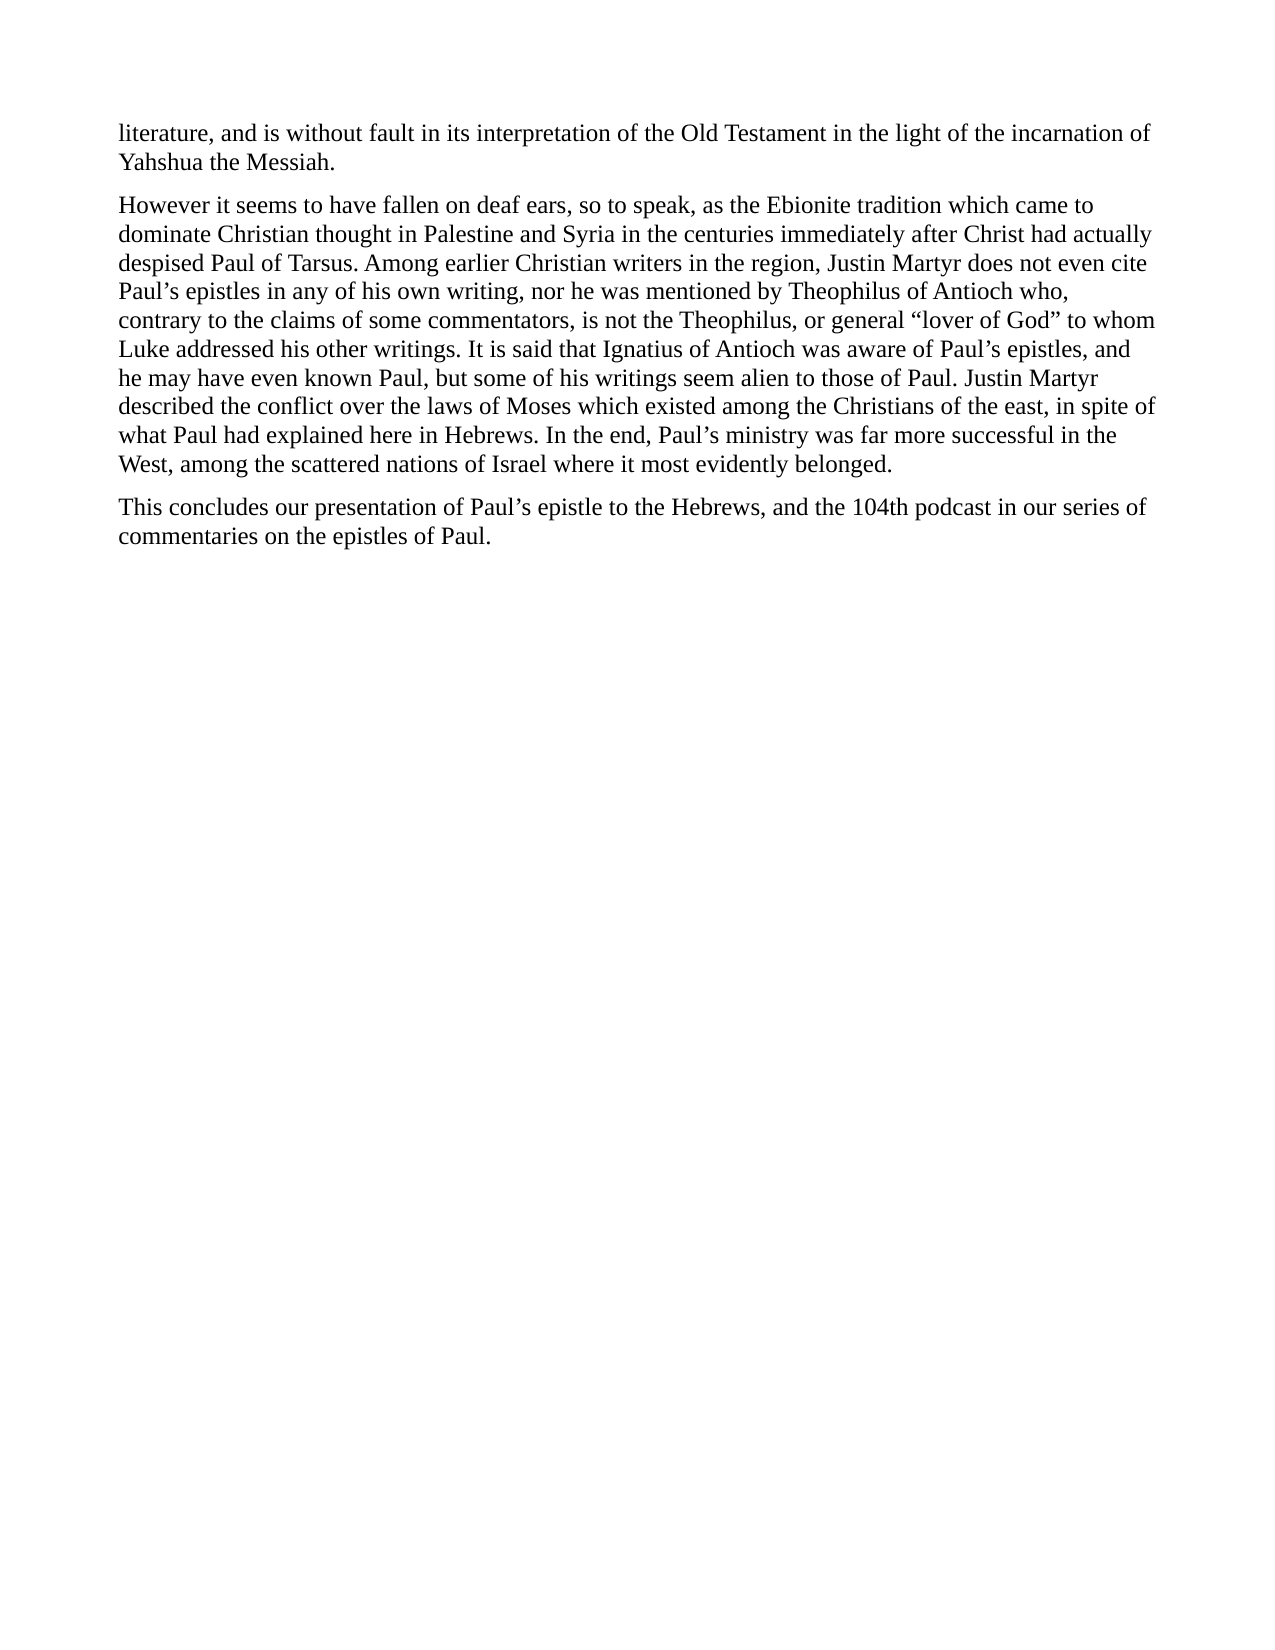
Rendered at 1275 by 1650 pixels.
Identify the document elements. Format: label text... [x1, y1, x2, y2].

text This concludes our presentation of Paul’s epistle to the Hebrews, and the 104th podcast in our series of commentaries on the epistles of Paul. [118, 492, 1157, 550]
text However it seems to have fallen on deaf ears, so to speak, as the Ebionite tradition which came to dominate Christian thought in Palestine and Syria in the centuries immediately after Christ had actually despised Paul of Tarsus. Among earlier Christian writers in the region, Justin Martyr does not even cite Paul’s epistles in any of his own writing, nor he was mentioned by Theophilus of Antioch who, contrary to the claims of some commentators, is not the Theophilus, or general “lover of God” to whom Luke addressed his other writings. It is said that Ignatius of Antioch was aware of Paul’s epistles, and he may have even known Paul, but some of his writings seem alien to those of Paul. Justin Martyr described the conflict over the laws of Moses which existed among the Christians of the east, in spite of what Paul had explained here in Hebrews. In the end, Paul’s ministry was far more successful in the West, among the scattered nations of Israel where it most evidently belonged. [118, 190, 1157, 478]
text literature, and is without fault in its interpretation of the Old Testament in the light of the incarnation of Yahshua the Messiah. [118, 118, 1157, 176]
